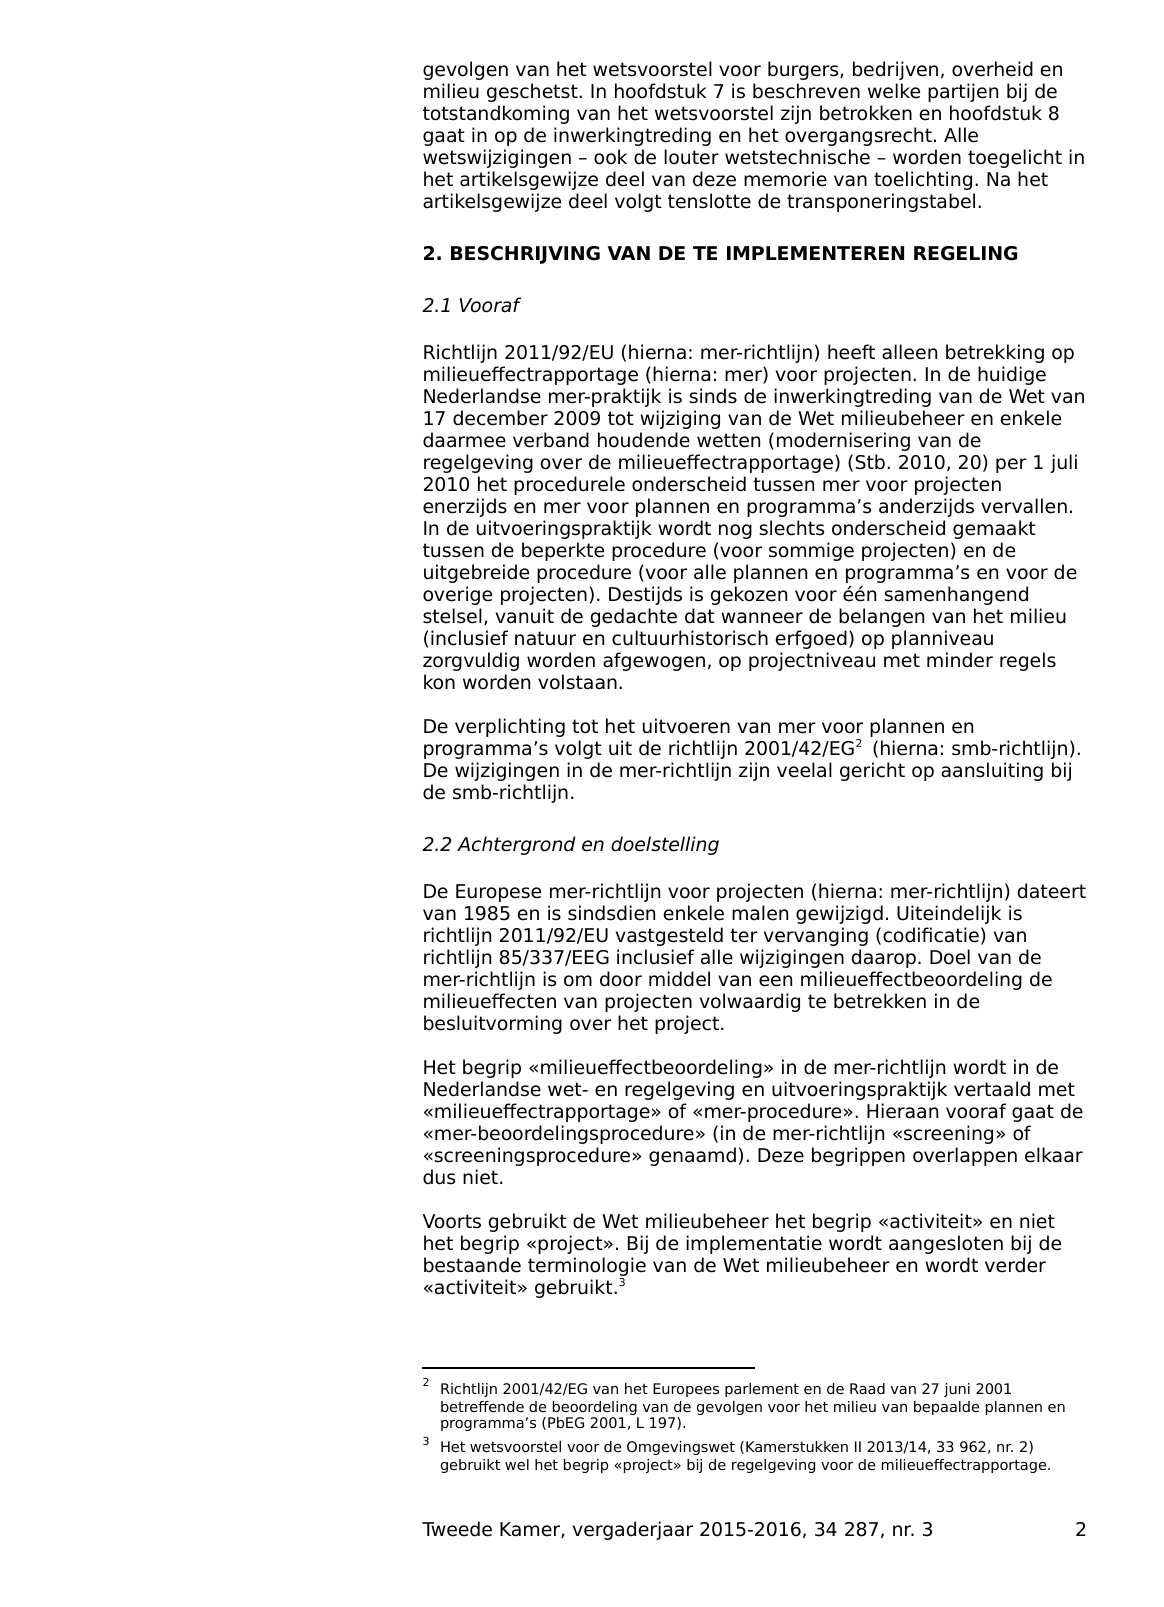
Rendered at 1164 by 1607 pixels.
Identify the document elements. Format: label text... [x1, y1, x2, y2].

text De verplichting tot het uitvoeren van mer voor plannen en programma’s volgt uit de richtlijn 2001/42/EG (hierna: smb-richtlijn). De wijzigingen in de mer-richtlijn zijn veelal gericht op aansluiting bij de smb-richtlijn. [422, 716, 1087, 804]
subtitle 2. BESCHRIJVING VAN DE TE IMPLEMENTEREN REGELING [422, 243, 1087, 265]
text Richtlijn 2011/92/EU (hierna: mer-richtlijn) heeft alleen betrekking op milieueffectrapportage (hierna: mer) voor projecten. In de huidige Nederlandse mer-praktijk is sinds de inwerkingtreding van de Wet van 17 december 2009 tot wijziging van de Wet milieubeheer en enkele daarmee verband houdende wetten (modernisering van de regelgeving over de milieueffectrapportage) (Stb. 2010, 20) per 1 juli 2010 het procedurele onderscheid tussen mer voor projecten enerzijds en mer voor plannen en programma’s anderzijds vervallen. In de uitvoeringspraktijk wordt nog slechts onderscheid gemaakt tussen de beperkte procedure (voor sommige projecten) en de uitgebreide procedure (voor alle plannen en programma’s en voor de overige projecten). Destijds is gekozen voor één samenhangend stelsel, vanuit de gedachte dat wanneer de belangen van het milieu (inclusief natuur en cultuurhistorisch erfgoed) op planniveau zorgvuldig worden afgewogen, op projectniveau met minder regels kon worden volstaan. [422, 342, 1087, 693]
subtitle 2.2 Achtergrond en doelstelling [422, 834, 1087, 856]
text De Europese mer-richtlijn voor projecten (hierna: mer-richtlijn) dateert van 1985 en is sindsdien enkele malen gewijzigd. Uiteindelijk is richtlijn 2011/92/EU vastgesteld ter vervanging (codificatie) van richtlijn 85/337/EEG inclusief alle wijzigingen daarop. Doel van de mer-richtlijn is om door middel van een milieueffectbeoordeling de milieueffecten van projecten volwaardig te betrekken in de besluitvorming over het project. [422, 881, 1087, 1034]
subtitle 2.1 Vooraf [422, 295, 1087, 317]
text Het wetsvoorstel voor de Omgevingswet (Kamerstukken II 2013/14, 33 962, nr. 2) gebruikt wel het begrip «project» bij de regelgeving voor de milieueffectrapportage. [422, 1435, 1087, 1474]
text gevolgen van het wetsvoorstel voor burgers, bedrijven, overheid en milieu geschetst. In hoofdstuk 7 is beschreven welke partijen bij de totstandkoming van het wetsvoorstel zijn betrokken en hoofdstuk 8 gaat in op de inwerkingtreding en het overgangsrecht. Alle wetswijzigingen – ook de louter wetstechnische – worden toegelicht in het artikelsgewijze deel van deze memorie van toelichting. Na het artikelsgewijze deel volgt tenslotte de transponeringstabel. [422, 59, 1087, 213]
text Het begrip «milieueffectbeoordeling» in de mer-richtlijn wordt in de Nederlandse wet- en regelgeving en uitvoeringspraktijk vertaald met «milieueffectrapportage» of «mer-procedure». Hieraan vooraf gaat de «mer-beoordelingsprocedure» (in de mer-richtlijn «screening» of «screeningsprocedure» genaamd). Deze begrippen overlappen elkaar dus niet. [422, 1057, 1087, 1188]
text Voorts gebruikt de Wet milieubeheer het begrip «activiteit» en niet het begrip «project». Bij de implementatie wordt aangesloten bij de bestaande terminologie van de Wet milieubeheer en wordt verder «activiteit» gebruikt. [422, 1211, 1087, 1299]
text Richtlijn 2001/42/EG van het Europees parlement en de Raad van 27 juni 2001 betreffende de beoordeling van de gevolgen voor het milieu van bepaalde plannen en programma’s (PbEG 2001, L 197). [422, 1377, 1087, 1432]
